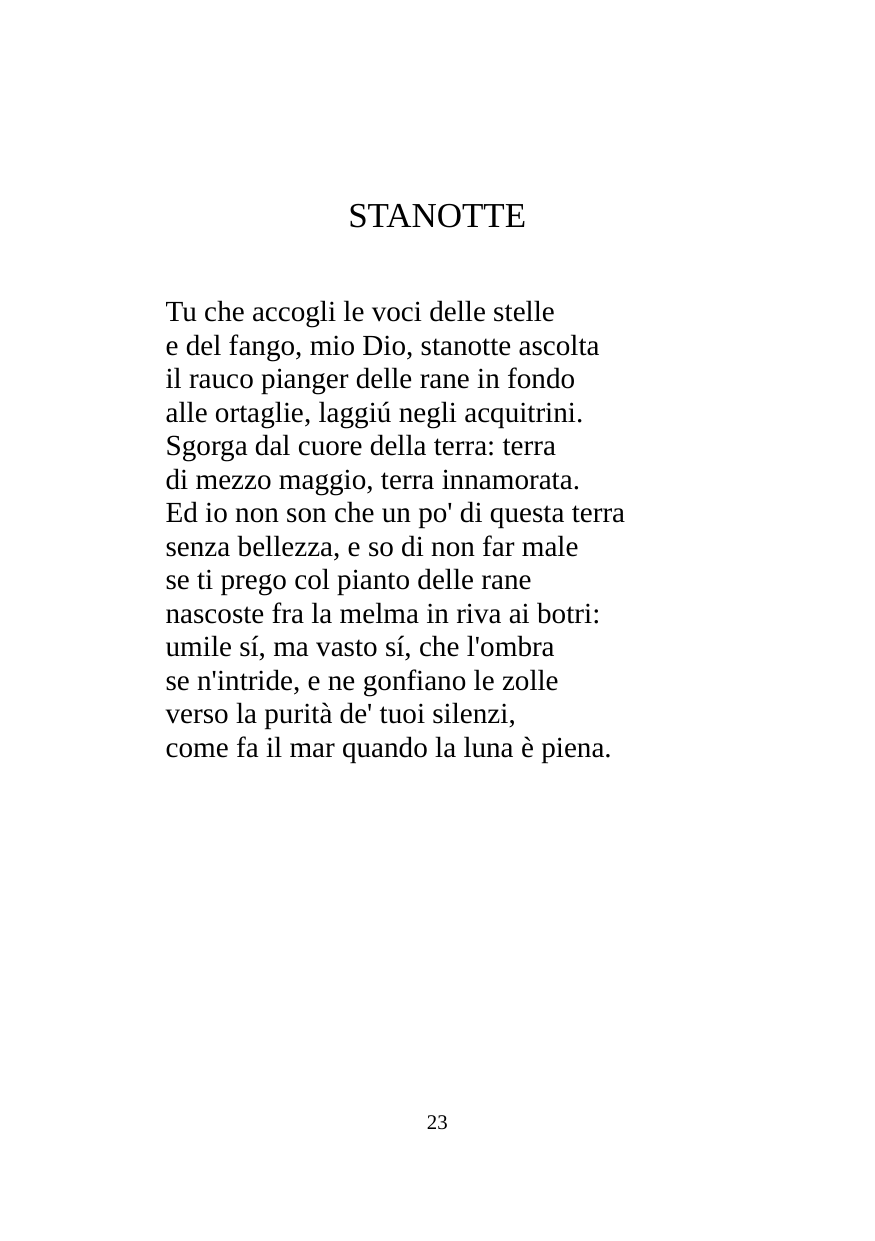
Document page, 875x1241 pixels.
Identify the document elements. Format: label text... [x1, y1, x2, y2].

text Tu che accogli le voci delle stelle e del fango, mio Dio, stanotte ascolta il rauco pianger delle rane in fondo alle ortaglie, laggiú negli acquitrini. Sgorga dal cuore della terra: terra di mezzo maggio, terra innamorata. Ed io non son che un po' di questa terra senza bellezza, e so di non far male se ti prego col pianto delle rane nascoste fra la melma in riva ai botri: umile sí, ma vasto sí, che l'ombra se n'intride, e ne gonfiano le zolle verso la purità de' tuoi silenzi, come fa il mar quando la luna è piena. [165, 294, 768, 764]
subtitle STANOTTE [106, 195, 768, 235]
